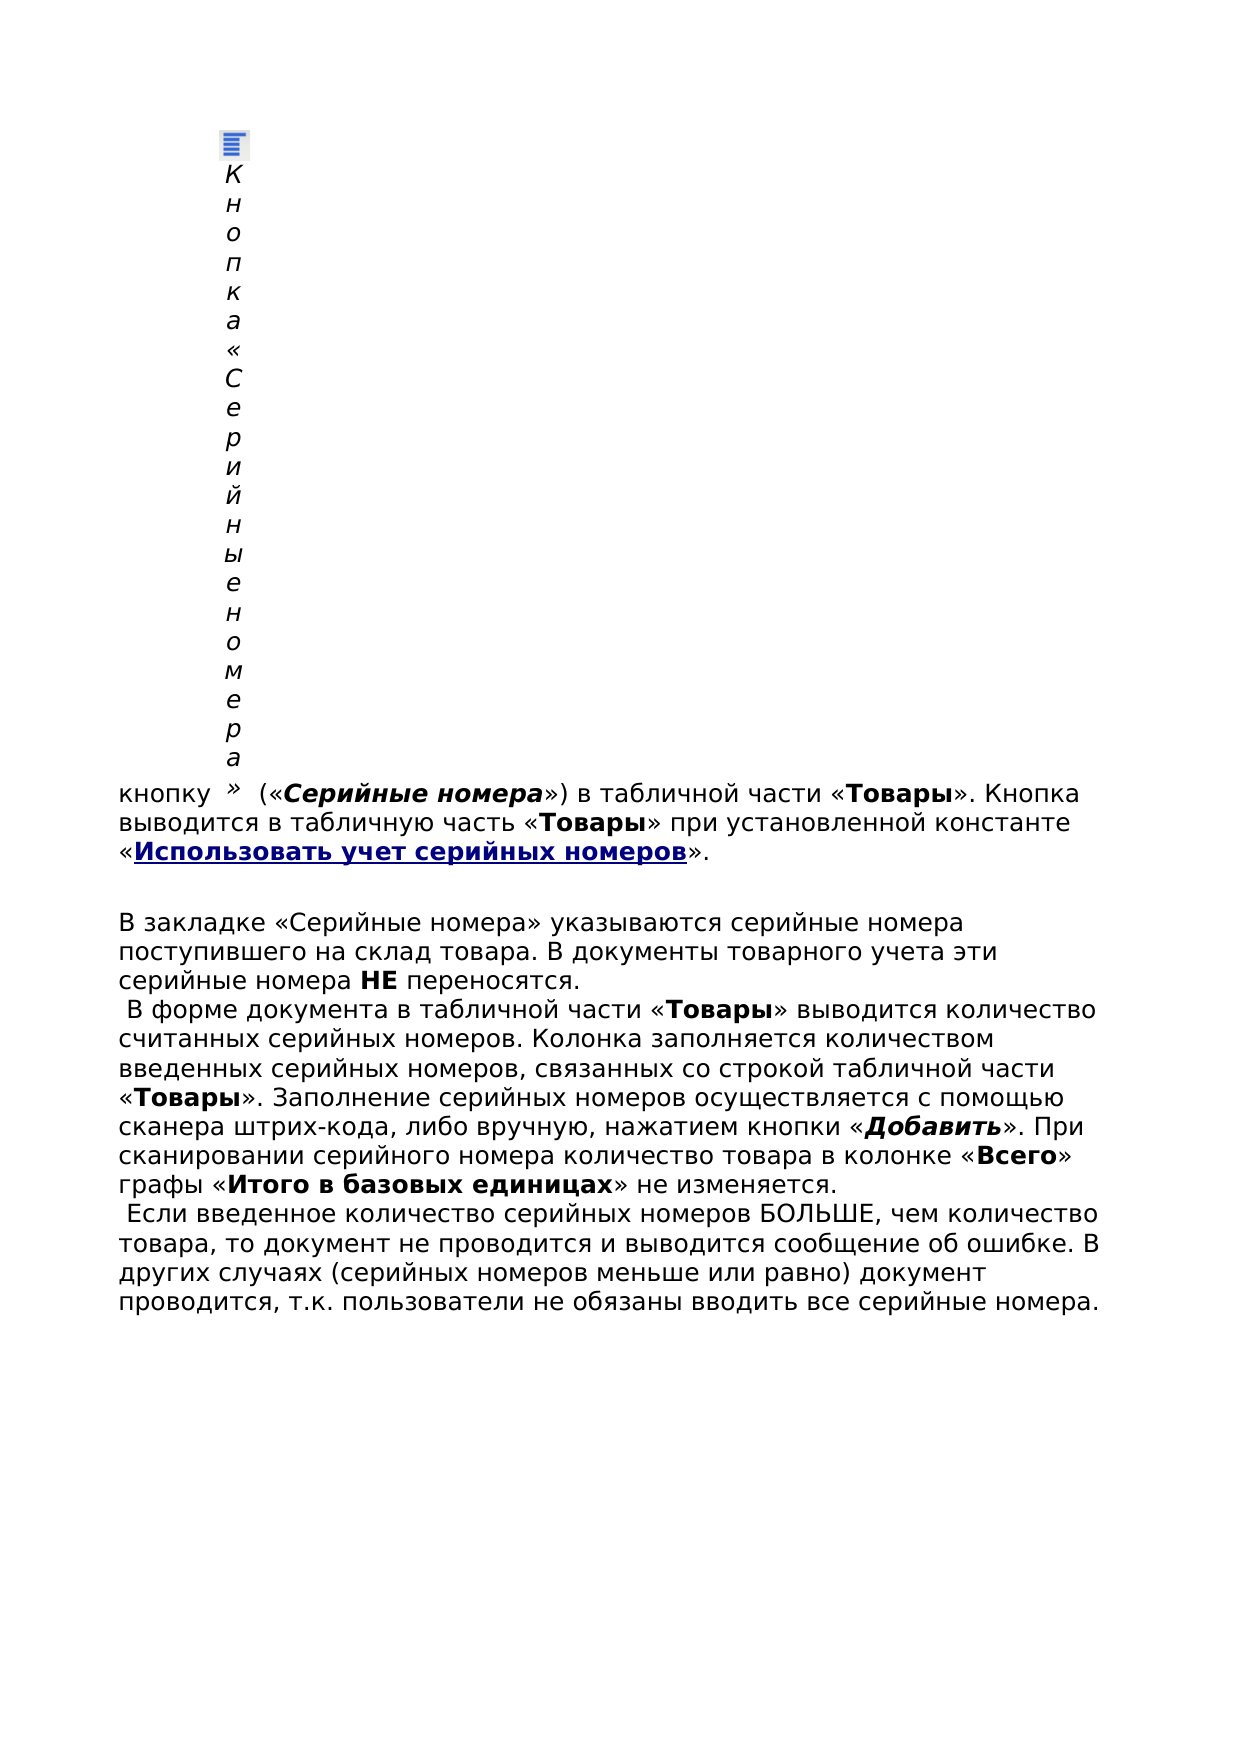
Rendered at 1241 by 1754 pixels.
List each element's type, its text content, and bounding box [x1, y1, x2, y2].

picture [219, 130, 251, 161]
text Кнопка «Серийные номера» [219, 161, 250, 802]
text В закладке «Серийные номера» указываются серийные номера поступившего на склад товара. В документы товарного учета эти серийные номера НЕ переносятся. В форме документа в табличной части «Товары» выводится количество считанных серийных номеров. Колонка заполняется количеством введенных серийных номеров, связанных со строкой табличной части «Товары». Заполнение серийных номеров осуществляется с помощью сканера штрих-кода, либо вручную, нажатием кнопки «Добавить». При сканировании серийного номера количество товара в колонке «Всего» графы «Итого в базовых единицах» не изменяется. Если введенное количество серийных номеров БОЛЬШЕ, чем количество товара, то документ не проводится и выводится сообщение об ошибке. В других случаях (серийных номеров меньше или равно) документ проводится, т.к. пользователи не обязаны вводить все серийные номера. [118, 908, 1122, 1316]
text кнопку («Серийные номера») в табличной части «Товары». Кнопка выводится в табличную часть «Товары» при установленной константе «Использовать учет серийных номеров». [118, 118, 1122, 895]
